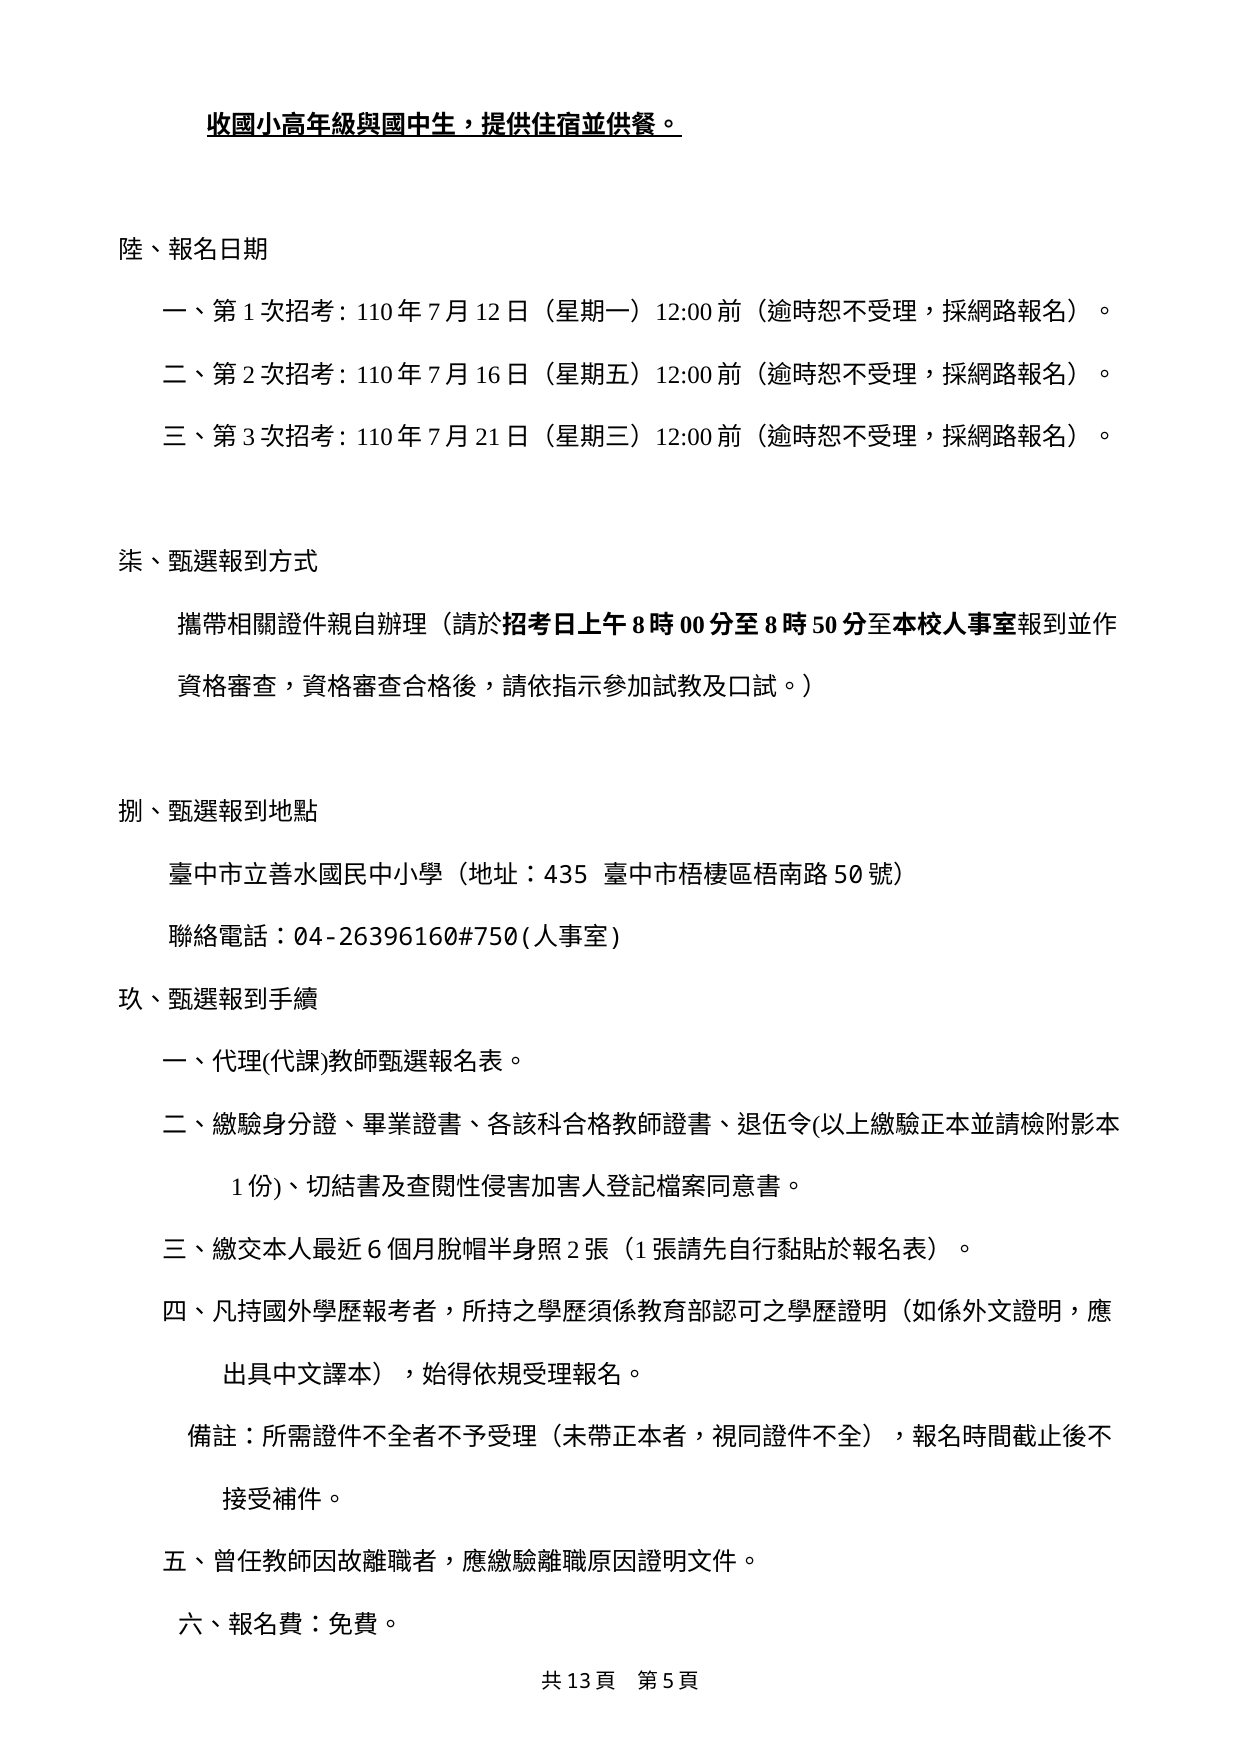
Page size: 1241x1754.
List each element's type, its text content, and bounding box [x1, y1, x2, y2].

text 五、曾任教師因故離職者，應繳驗離職原因證明文件。 [156, 1518, 1122, 1581]
text 備註：所需證件不全者不予受理（未帶正本者，視同證件不全），報名時間截止後不接受補件。 [156, 1393, 1122, 1518]
text 陸、報名日期 [118, 206, 1122, 268]
text 四、凡持國外學歷報考者，所持之學歷須係教育部認可之學歷證明（如係外文證明，應出具中文譯本），始得依規受理報名。 [156, 1268, 1122, 1393]
text 二、第2次招考: 110年7月16日（星期五）12:00前（逾時恕不受理，採網路報名）。 [162, 331, 1122, 393]
text 三、繳交本人最近6個月脫帽半身照2張（1張請先自行黏貼於報名表）。 [156, 1206, 1122, 1268]
text 收國小高年級與國中生，提供住宿並供餐。 [142, 81, 1122, 143]
text 三、第3次招考: 110年7月21日（星期三）12:00前（逾時恕不受理，採網路報名）。 [162, 393, 1122, 456]
text 捌、甄選報到地點 臺中市立善水國民中小學（地址：435 臺中市梧棲區梧南路50號） [118, 768, 1122, 893]
text 六、報名費：免費。 [118, 1581, 1122, 1643]
text 柒、甄選報到方式 攜帶相關證件親自辦理（請於招考日上午8時00分至8時50分至本校人事室報到並作資格審查，資格審查合格後，請依指示參加試教及口試。） [118, 518, 1122, 706]
text 聯絡電話：04-26396160#750(人事室) [168, 893, 1122, 956]
text 一、第1次招考: 110年7月12日（星期一）12:00前（逾時恕不受理，採網路報名）。 [162, 268, 1122, 331]
text 玖、甄選報到手續 [118, 956, 1122, 1018]
text 二、繳驗身分證、畢業證書、各該科合格教師證書、退伍令(以上繳驗正本並請檢附影本1份)、切結書及查閱性侵害加害人登記檔案同意書。 [156, 1081, 1122, 1206]
text 一、代理(代課)教師甄選報名表。 [118, 1018, 1122, 1081]
